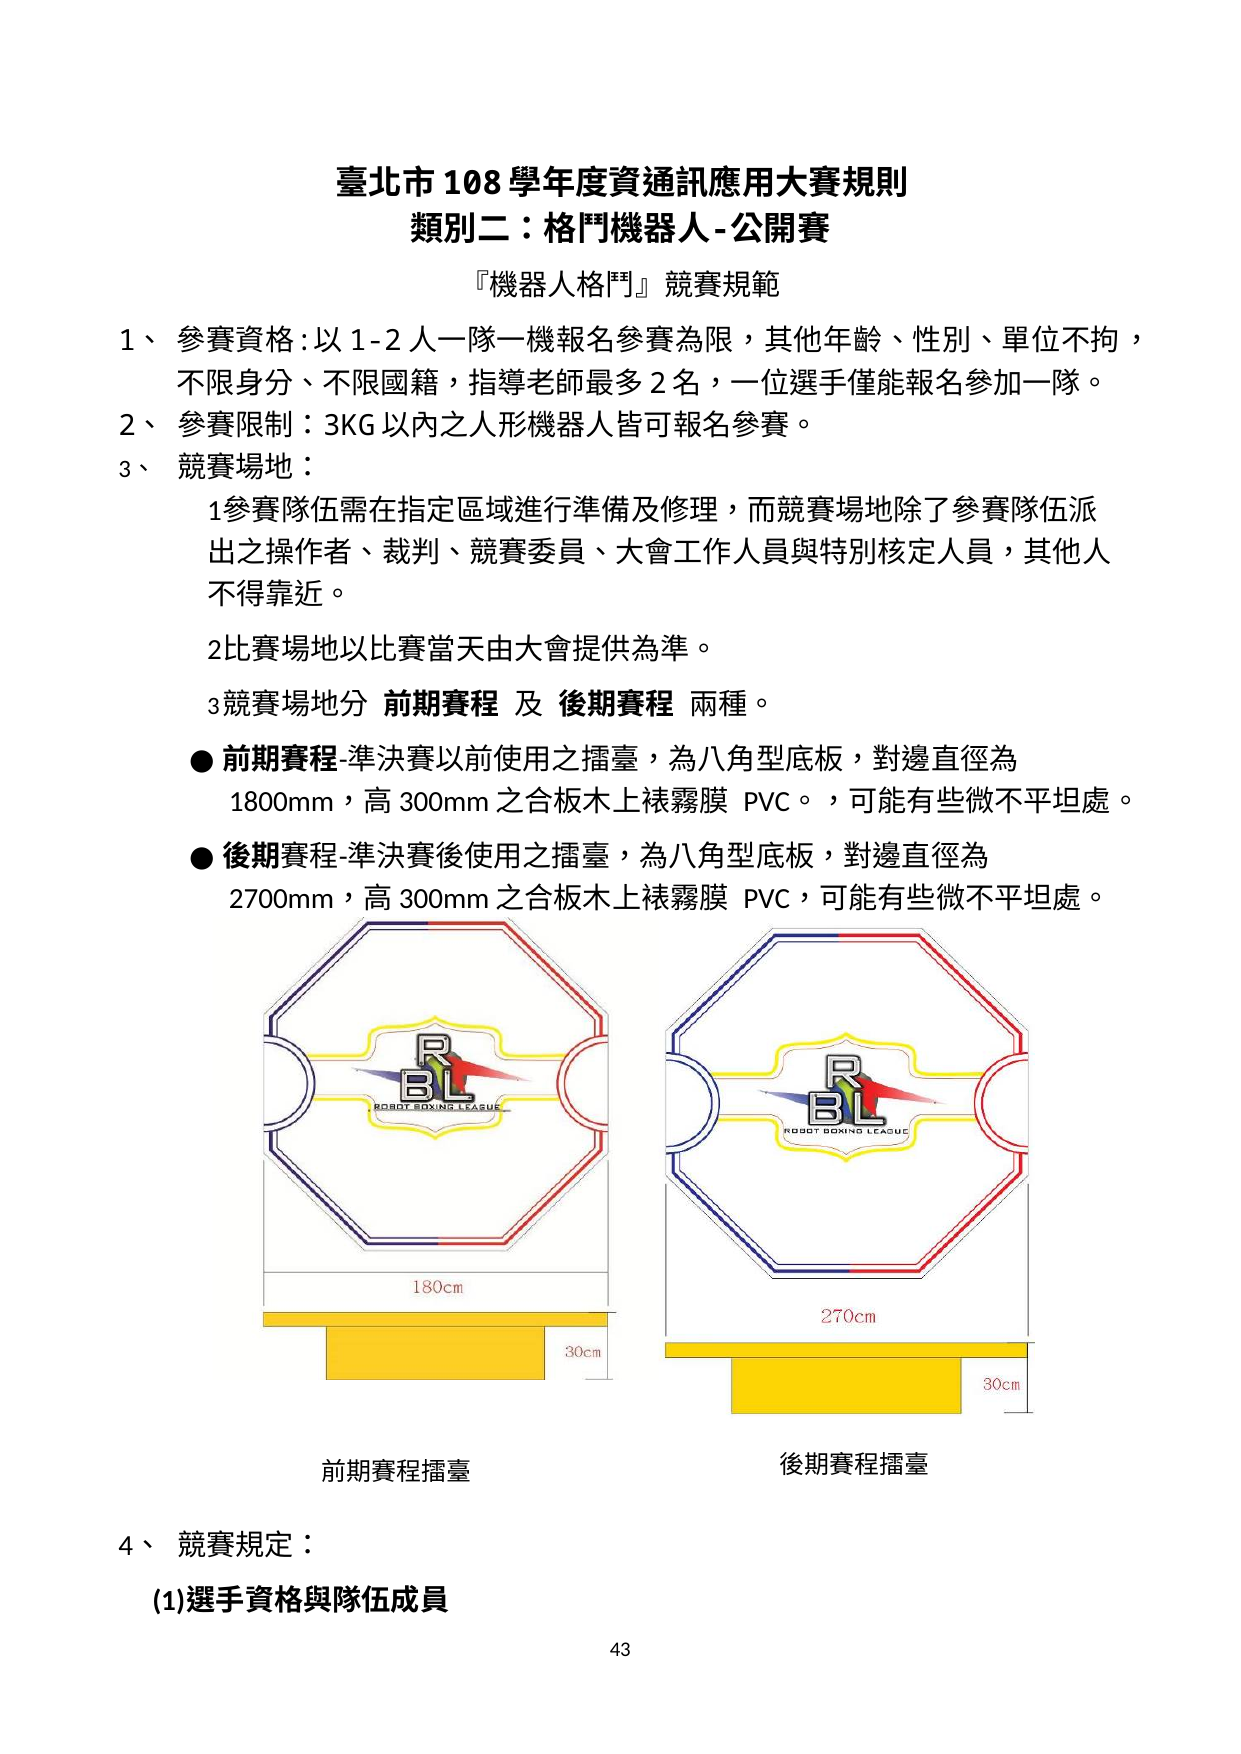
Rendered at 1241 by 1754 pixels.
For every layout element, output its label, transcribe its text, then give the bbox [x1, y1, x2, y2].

list 比賽場地以比賽當天由大會提供為準。 [207, 626, 1122, 668]
text 臺北市108學年度資通訊應用大賽規則 [89, 158, 1067, 204]
list 競賽規定： [118, 1522, 1122, 1564]
text 前期賽程擂臺 [289, 1451, 502, 1487]
text ● 後期賽程-準決賽後使用之擂臺，為八角型底板，對邊直徑為2700mm，高300mm之合板木上裱霧膜 PVC，可能有些微不平坦處。 [189, 832, 1122, 917]
list 參賽隊伍需在指定區域進行準備及修理，而競賽場地除了參賽隊伍派出之操作者、裁判、競賽委員、大會工作人員與特別核定人員，其他人不得靠近。 [207, 486, 1122, 613]
text 後期賽程擂臺 [747, 1445, 960, 1481]
list 競賽場地： [118, 444, 1122, 486]
text 『機器人格鬥』競賽規範 [118, 262, 1122, 304]
text ● 前期賽程-準決賽以前使用之擂臺，為八角型底板，對邊直徑為1800mm，高300mm之合板木上裱霧膜 PVC。，可能有些微不平坦處。 [189, 735, 1122, 820]
list 選手資格與隊伍成員 [152, 1577, 1122, 1619]
list 參賽資格:以1-2人一隊一機報名參賽為限，其他年齡、性別、單位不拘，不限身分、不限國籍，指導老師最多2名，一位選手僅能報名參加一隊。 [118, 317, 1122, 402]
text 類別二：格鬥機器人-公開賽 [118, 204, 1122, 249]
list 競賽場地分 前期賽程 及 後期賽程 兩種。 [207, 680, 1122, 723]
list 參賽限制：3KG以內之人形機器人皆可報名參賽。 [118, 402, 1122, 444]
